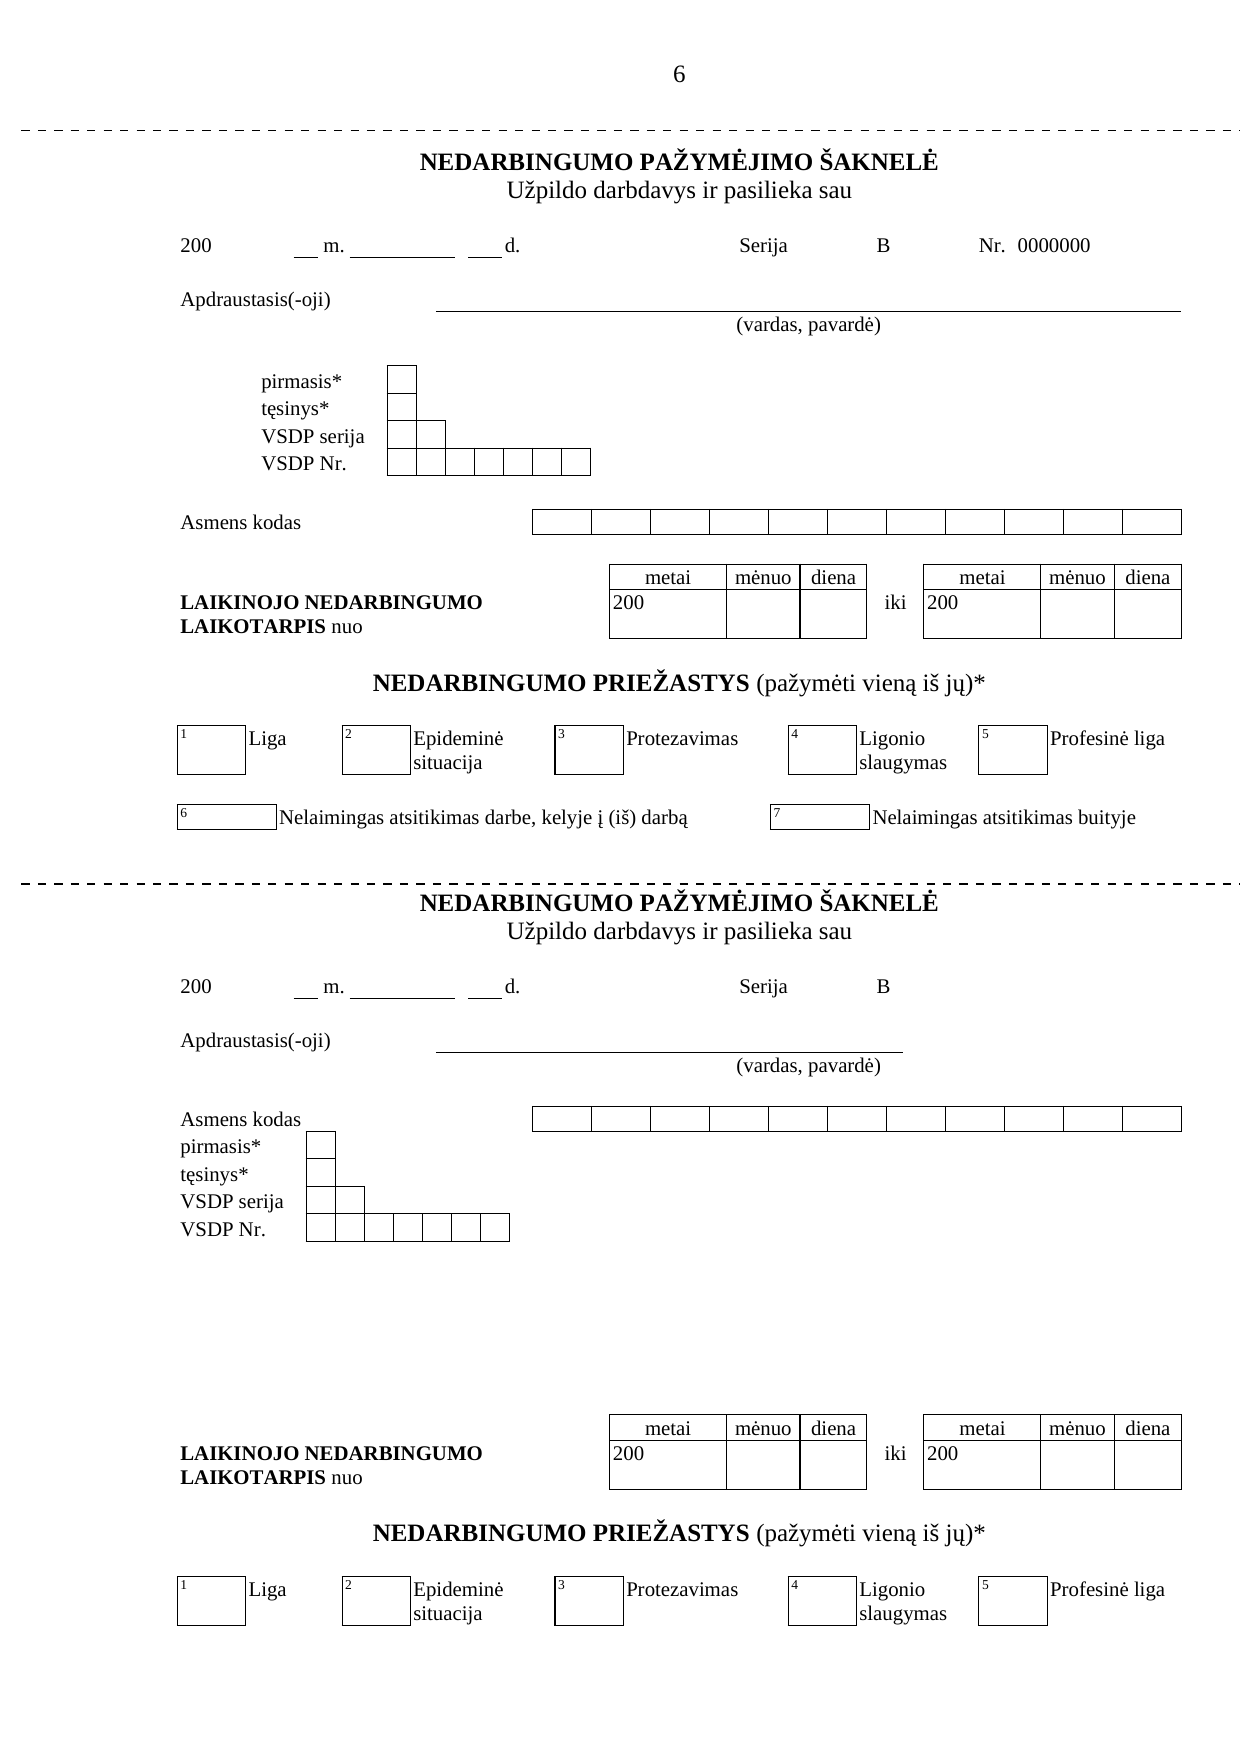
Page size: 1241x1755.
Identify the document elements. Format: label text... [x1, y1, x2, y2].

table_cell 200 [610, 1441, 726, 1489]
table_cell [533, 420, 561, 448]
table_cell [1063, 1186, 1122, 1213]
text Užpildo darbdavys ir pasilieka sau [177, 176, 1181, 204]
table_header [710, 510, 768, 534]
table_cell [561, 393, 591, 420]
table_header [1005, 1107, 1063, 1131]
table_header [1064, 1107, 1122, 1131]
table_cell [945, 1186, 1004, 1213]
table_header Apdraustasis(-oji) [177, 287, 436, 311]
table_cell [423, 1158, 452, 1186]
table_header m. [318, 233, 349, 257]
table_cell [336, 1131, 364, 1158]
table_cell [481, 1158, 510, 1186]
table_cell [388, 449, 416, 475]
table_cell [423, 1186, 452, 1213]
table_header [350, 233, 455, 257]
table_header Epideminė situacija [411, 1576, 554, 1625]
table_header [867, 1414, 923, 1439]
table_cell [533, 1186, 592, 1213]
table_cell [592, 1132, 650, 1158]
table_header [1064, 510, 1122, 534]
table_cell [510, 1186, 533, 1213]
table_cell [827, 1132, 886, 1158]
table_header [533, 1107, 591, 1131]
table_header [455, 233, 468, 257]
table_header 7 [771, 805, 869, 829]
table_header [468, 974, 502, 998]
table_header [177, 564, 609, 589]
table_cell [365, 1186, 393, 1213]
table_header [592, 510, 650, 534]
table_cell [481, 1131, 510, 1158]
table_cell [445, 393, 474, 420]
table_header diena [1115, 565, 1181, 589]
table_cell [1041, 590, 1114, 638]
table_header metai [610, 565, 726, 589]
table_header [599, 233, 736, 257]
table_cell [510, 1131, 533, 1158]
table_cell tęsinys* [177, 1158, 306, 1186]
table_cell [336, 1187, 364, 1213]
table_header Serija [736, 974, 873, 998]
table_cell [423, 1214, 451, 1241]
table_cell [592, 1213, 650, 1241]
table_header Profesinė liga [1048, 1576, 1181, 1625]
table_header B [874, 974, 903, 998]
table_cell [650, 1158, 709, 1186]
text NEDARBINGUMO PRIEŽASTYS (pažymėti vieną iš jų)* [177, 668, 1181, 696]
table_cell [417, 449, 445, 475]
table_header [887, 510, 945, 534]
table_cell [417, 421, 445, 448]
table_cell [307, 1159, 335, 1186]
table_header Ligonio slaugymas [857, 1576, 978, 1625]
table_cell [394, 1186, 422, 1213]
table_cell [510, 1158, 533, 1186]
table_header [445, 365, 474, 393]
table_header [561, 365, 591, 393]
text NEDARBINGUMO PAŽYMĖJIMO ŠAKNELĖ [177, 147, 1181, 176]
table_header 5 [979, 1577, 1047, 1625]
table_cell [481, 1214, 509, 1241]
table_header metai [924, 1415, 1040, 1439]
table_header Nelaimingas atsitikimas darbe, kelyje į (iš) darbą [277, 804, 753, 829]
table_cell [394, 1131, 422, 1158]
table_cell VSDP serija [177, 1186, 306, 1213]
table_cell [307, 1187, 335, 1213]
table_cell [768, 1158, 827, 1186]
table_cell [452, 1186, 481, 1213]
table_cell [1063, 1213, 1122, 1241]
table_cell [945, 1158, 1004, 1186]
table_header [867, 564, 923, 589]
table_cell [709, 1132, 768, 1158]
table_cell [503, 420, 532, 448]
table_header [294, 233, 318, 257]
table_header [503, 365, 532, 393]
table_cell [452, 1131, 481, 1158]
table_header d. [502, 233, 599, 257]
table_header [350, 974, 455, 998]
table_header [651, 1107, 709, 1131]
table_header Asmens kodas [177, 1106, 532, 1131]
table_header [533, 365, 561, 393]
table_cell [364, 1158, 393, 1186]
table_header 4 [789, 1577, 856, 1625]
table_header 3 [556, 726, 623, 774]
table_header 4 [789, 726, 856, 774]
table_cell [503, 393, 532, 420]
table_header 3 [556, 1577, 623, 1625]
table_header [946, 510, 1004, 534]
table_cell [388, 421, 416, 448]
table_cell [417, 393, 445, 420]
table_cell [1122, 1158, 1181, 1186]
table_header Nr. [969, 233, 1014, 257]
table_cell [504, 449, 532, 475]
table_header Epideminė situacija [411, 725, 554, 774]
table_header [1123, 1107, 1181, 1131]
table_cell [336, 1158, 364, 1186]
table_header m. [318, 974, 349, 998]
table_cell [827, 1213, 886, 1241]
table_header [887, 1107, 945, 1131]
table_cell [709, 1186, 768, 1213]
table_cell [886, 1158, 945, 1186]
table_cell [1122, 1213, 1181, 1241]
table_header 200 [177, 233, 293, 257]
table_cell [388, 394, 416, 420]
table_cell [886, 1213, 945, 1241]
table_header [436, 1028, 903, 1052]
table_header 200 [177, 974, 293, 998]
table_header 2 [343, 726, 410, 774]
table_header Asmens kodas [177, 509, 532, 534]
table_cell [709, 1158, 768, 1186]
table_cell [768, 1132, 827, 1158]
table_header mėnuo [1041, 565, 1114, 589]
table_header metai [610, 1415, 726, 1439]
table_cell (vardas, pavardė) [436, 1053, 1181, 1077]
table_cell 200 [924, 590, 1040, 638]
table_header [1123, 510, 1181, 534]
table_header [592, 1107, 650, 1131]
table_cell [423, 1131, 452, 1158]
table_header [828, 510, 886, 534]
table_cell VSDP serija [258, 420, 387, 448]
table_cell [481, 1186, 510, 1213]
table_cell [452, 1158, 481, 1186]
table_cell [510, 1213, 533, 1241]
table_header 1 [178, 1577, 245, 1625]
table_header mėnuo [1041, 1415, 1114, 1439]
table_cell [561, 420, 591, 448]
table_cell [562, 449, 590, 475]
table_cell [452, 1214, 480, 1241]
table_header [294, 974, 318, 998]
text NEDARBINGUMO PRIEŽASTYS (pažymėti vieną iš jų)* [177, 1518, 1181, 1547]
table_cell [827, 1186, 886, 1213]
table_header 0000000 [1015, 233, 1181, 257]
table_header d. [502, 974, 599, 998]
table_cell [177, 1052, 436, 1077]
table_cell [768, 1213, 827, 1241]
table_header pirmasis* [258, 365, 387, 393]
table_header Liga [246, 725, 342, 774]
table_cell [886, 1132, 945, 1158]
table_cell [1122, 1186, 1181, 1213]
table_header B [874, 233, 969, 257]
table_header diena [1115, 1415, 1181, 1439]
table_cell [474, 420, 503, 448]
table_cell (vardas, pavardė) [436, 312, 1181, 336]
table_cell [1004, 1132, 1063, 1158]
table_header [828, 1107, 886, 1131]
table_header Serija [736, 233, 873, 257]
table_cell [801, 590, 866, 638]
table_cell [177, 311, 436, 336]
table_header [754, 804, 770, 829]
table_header Profesinė liga [1048, 725, 1181, 774]
table_cell [1115, 1441, 1181, 1489]
table_header Protezavimas [624, 725, 788, 774]
table_header [455, 974, 468, 998]
table_cell [886, 1186, 945, 1213]
table_header 5 [979, 726, 1047, 774]
table_header 2 [343, 1577, 410, 1625]
table_cell [336, 1214, 364, 1241]
table_cell 200 [924, 1441, 1040, 1489]
table_cell [446, 449, 474, 475]
table_cell [768, 1186, 827, 1213]
table_header Apdraustasis(-oji) [177, 1028, 436, 1052]
table_header Nelaimingas atsitikimas buityje [870, 804, 1181, 829]
table_header mėnuo [727, 1415, 799, 1439]
table_cell [945, 1132, 1004, 1158]
table_header Protezavimas [624, 1576, 788, 1625]
table_header Ligonio slaugymas [857, 725, 978, 774]
table_cell [1063, 1132, 1122, 1158]
table_cell [801, 1441, 866, 1489]
table_header [710, 1107, 768, 1131]
table_cell [1115, 590, 1181, 638]
table_cell [533, 393, 561, 420]
table_cell [307, 1214, 335, 1241]
table_header metai [924, 565, 1040, 589]
table_cell [1004, 1213, 1063, 1241]
table_header Liga [246, 1576, 342, 1625]
table_header [651, 510, 709, 534]
table_cell LAIKINOJO NEDARBINGUMO LAIKOTARPIS nuo [177, 1440, 609, 1489]
table_header [1005, 510, 1063, 534]
table_header [388, 366, 416, 393]
text Užpildo darbdavys ir pasilieka sau [177, 916, 1240, 1056]
table_cell [364, 1131, 393, 1158]
table_cell VSDP Nr. [258, 448, 387, 475]
table_cell [394, 1158, 422, 1186]
table_cell [592, 1158, 650, 1186]
table_cell [307, 1132, 335, 1158]
table_cell iki [867, 589, 923, 638]
table_header diena [801, 565, 866, 589]
table_header [769, 510, 827, 534]
table_cell [533, 1158, 592, 1186]
table_cell [533, 1213, 592, 1241]
table_header [417, 365, 445, 393]
table_header [177, 1414, 609, 1439]
table_cell LAIKINOJO NEDARBINGUMO LAIKOTARPIS nuo [177, 589, 609, 638]
table_cell tęsinys* [258, 393, 387, 420]
table_header diena [801, 1415, 866, 1439]
table_cell [365, 1214, 393, 1241]
table_cell [394, 1214, 422, 1241]
table_header [468, 233, 502, 257]
table_cell [650, 1213, 709, 1241]
table_header [946, 1107, 1004, 1131]
table_cell [1004, 1186, 1063, 1213]
table_cell [533, 449, 561, 475]
table_cell iki [867, 1440, 923, 1489]
table_cell [650, 1186, 709, 1213]
table_header mėnuo [727, 565, 799, 589]
table_header [533, 510, 591, 534]
table_header [436, 287, 1181, 311]
table_cell [1063, 1158, 1122, 1186]
table_cell [1122, 1132, 1181, 1158]
table_cell [475, 449, 503, 475]
table_cell [446, 420, 474, 448]
table_cell pirmasis* [177, 1131, 306, 1158]
table_header [769, 1107, 827, 1131]
table_cell [592, 1186, 650, 1213]
table_cell [1004, 1158, 1063, 1186]
table_cell [533, 1132, 592, 1158]
table_cell [727, 1441, 799, 1489]
text NEDARBINGUMO PAŽYMĖJIMO ŠAKNELĖ [177, 888, 1181, 916]
table_header [474, 365, 503, 393]
table_header [599, 974, 736, 998]
table_header 1 [178, 726, 245, 774]
table_header 6 [178, 805, 276, 829]
table_cell [650, 1132, 709, 1158]
table_cell [945, 1213, 1004, 1241]
table_cell [727, 590, 799, 638]
table_cell [709, 1213, 768, 1241]
table_cell VSDP Nr. [177, 1213, 306, 1241]
table_cell [474, 393, 503, 420]
table_cell [827, 1158, 886, 1186]
table_cell [1041, 1441, 1114, 1489]
table_cell 200 [610, 590, 726, 638]
